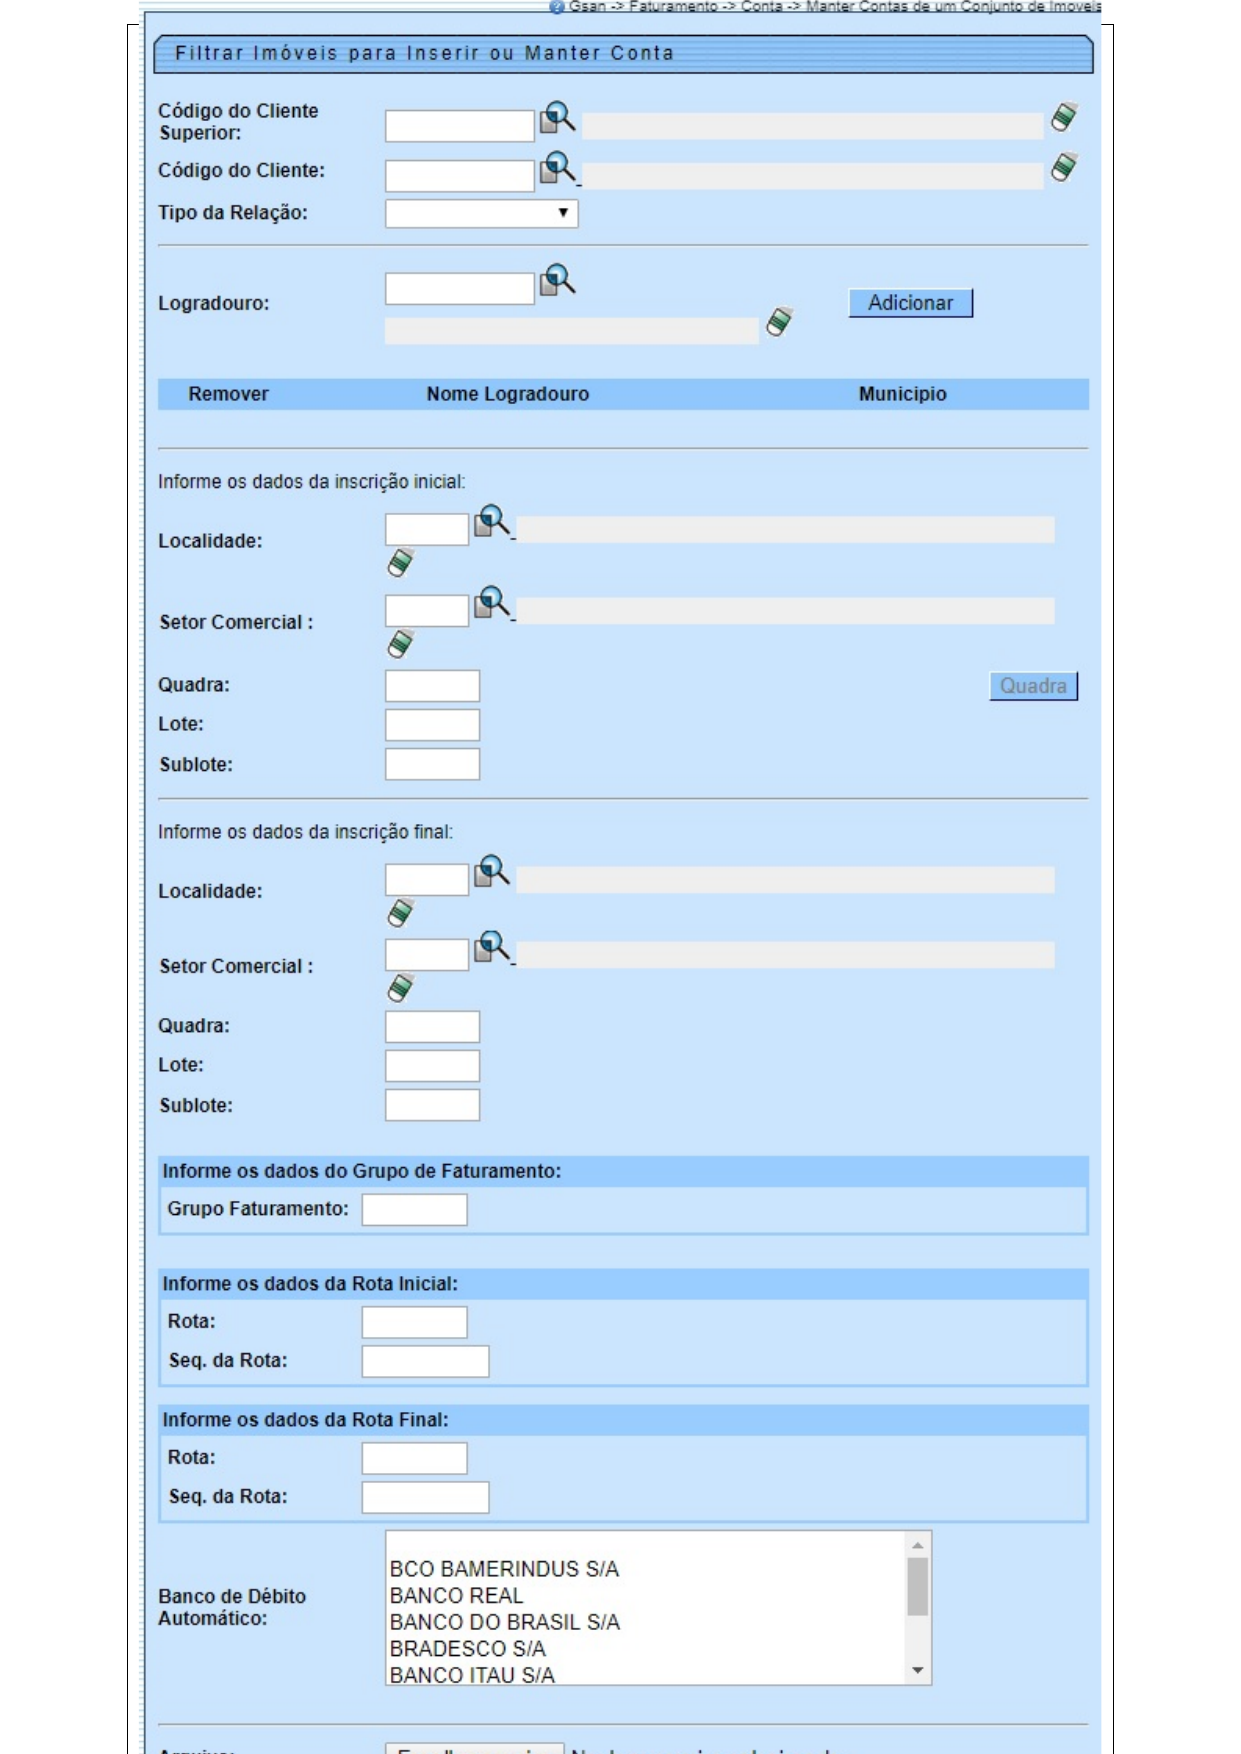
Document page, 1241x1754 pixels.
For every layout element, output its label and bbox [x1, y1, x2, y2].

table_header [128, 25, 138, 1754]
picture [138, 0, 1102, 1754]
table_header [1102, 25, 1113, 1754]
